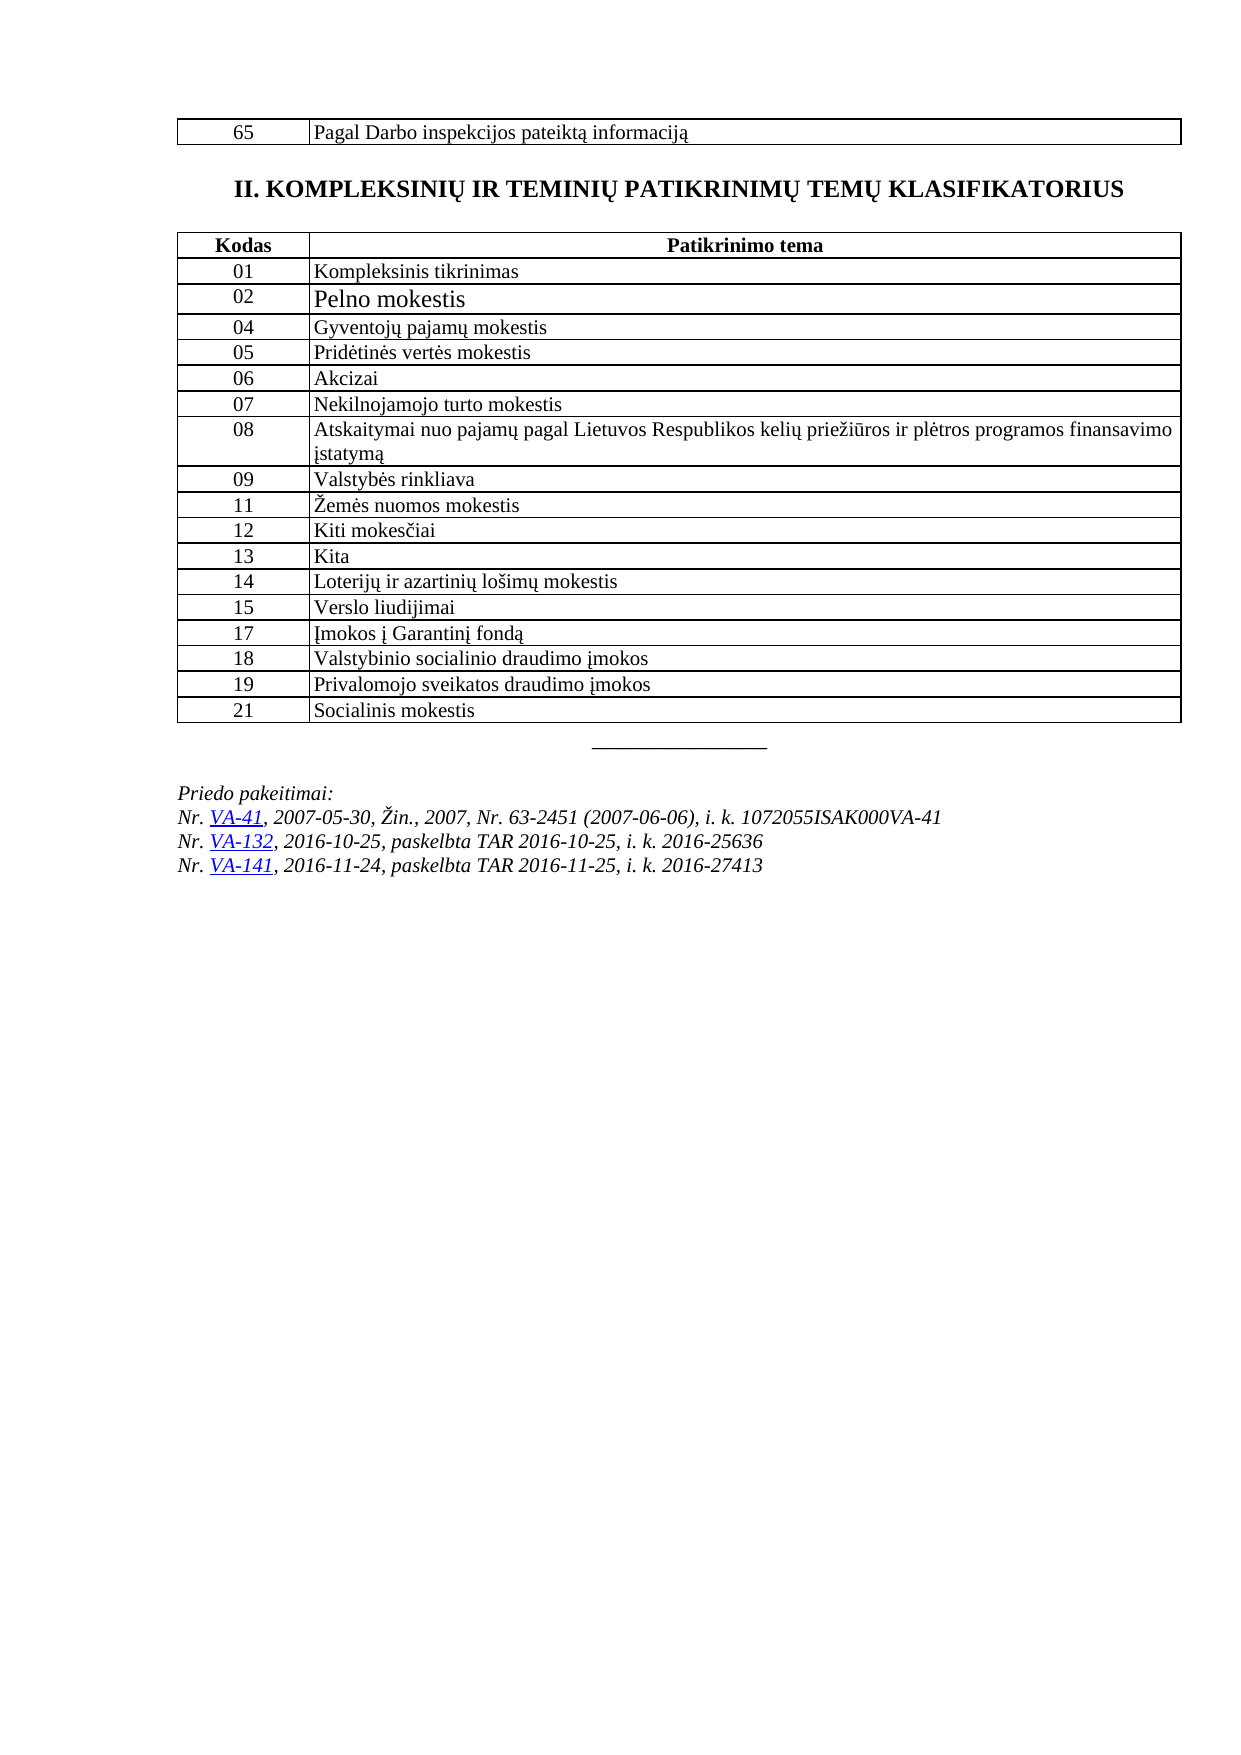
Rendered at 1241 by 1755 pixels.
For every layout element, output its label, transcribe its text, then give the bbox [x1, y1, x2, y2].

table_cell Loterijų ir azartinių lošimų mokestis [310, 570, 1180, 593]
table_cell Pridėtinės vertės mokestis [310, 340, 1180, 364]
table_cell 14 [178, 570, 309, 593]
table_cell Įmokos į Garantinį fondą [310, 621, 1180, 645]
table_cell 01 [178, 259, 309, 283]
table_cell Gyventojų pajamų mokestis [310, 315, 1180, 339]
table_cell 13 [178, 544, 309, 568]
table_cell 12 [178, 518, 309, 542]
table_cell 15 [178, 595, 309, 619]
table_cell 02 [178, 285, 309, 313]
text ______________ [177, 723, 1181, 752]
table_cell 19 [178, 672, 309, 696]
table_cell 07 [178, 392, 309, 416]
table_cell 05 [178, 340, 309, 364]
table_cell 17 [178, 621, 309, 645]
table_cell Valstybinio socialinio draudimo įmokos [310, 646, 1180, 670]
table_cell 06 [178, 366, 309, 390]
table_cell 18 [178, 646, 309, 670]
text II. KOMPLEKSINIŲ IR TEMINIŲ PATIKRINIMŲ TEMŲ KLASIFIKATORIUS [177, 174, 1181, 203]
table_cell 04 [178, 315, 309, 339]
table_cell Kompleksinis tikrinimas [310, 259, 1180, 283]
table_cell Akcizai [310, 366, 1180, 390]
text Priedo pakeitimai: [177, 781, 1181, 805]
table_cell Atskaitymai nuo pajamų pagal Lietuvos Respublikos kelių priežiūros ir plėtros programos finansavimo įstatymą [310, 417, 1180, 465]
table_header Patikrinimo tema [310, 233, 1180, 257]
table_cell Kiti mokesčiai [310, 518, 1180, 542]
table_header Kodas [178, 233, 309, 257]
table_cell Nekilnojamojo turto mokestis [310, 392, 1180, 416]
table_cell Kita [310, 544, 1180, 568]
table_cell Verslo liudijimai [310, 595, 1180, 619]
text Nr. VA-132, 2016-10-25, paskelbta TAR 2016-10-25, i. k. 2016-25636 [177, 829, 1181, 853]
table_cell 11 [178, 493, 309, 517]
text Nr. VA-141, 2016-11-24, paskelbta TAR 2016-11-25, i. k. 2016-27413 [177, 853, 1181, 877]
table_cell Privalomojo sveikatos draudimo įmokos [310, 672, 1180, 696]
table_cell Pagal Darbo inspekcijos pateiktą informaciją [310, 120, 1180, 144]
table_cell Socialinis mokestis [310, 698, 1180, 722]
table_cell 21 [178, 698, 309, 722]
table_cell 65 [178, 120, 309, 144]
table_cell Žemės nuomos mokestis [310, 493, 1180, 517]
table_cell 08 [178, 417, 309, 465]
table_cell Valstybės rinkliava [310, 467, 1180, 491]
table_cell 09 [178, 467, 309, 491]
table_cell Pelno mokestis [310, 285, 1180, 313]
text Nr. VA-41, 2007-05-30, Žin., 2007, Nr. 63-2451 (2007-06-06), i. k. 1072055ISAK000VA-41 [177, 805, 1181, 829]
